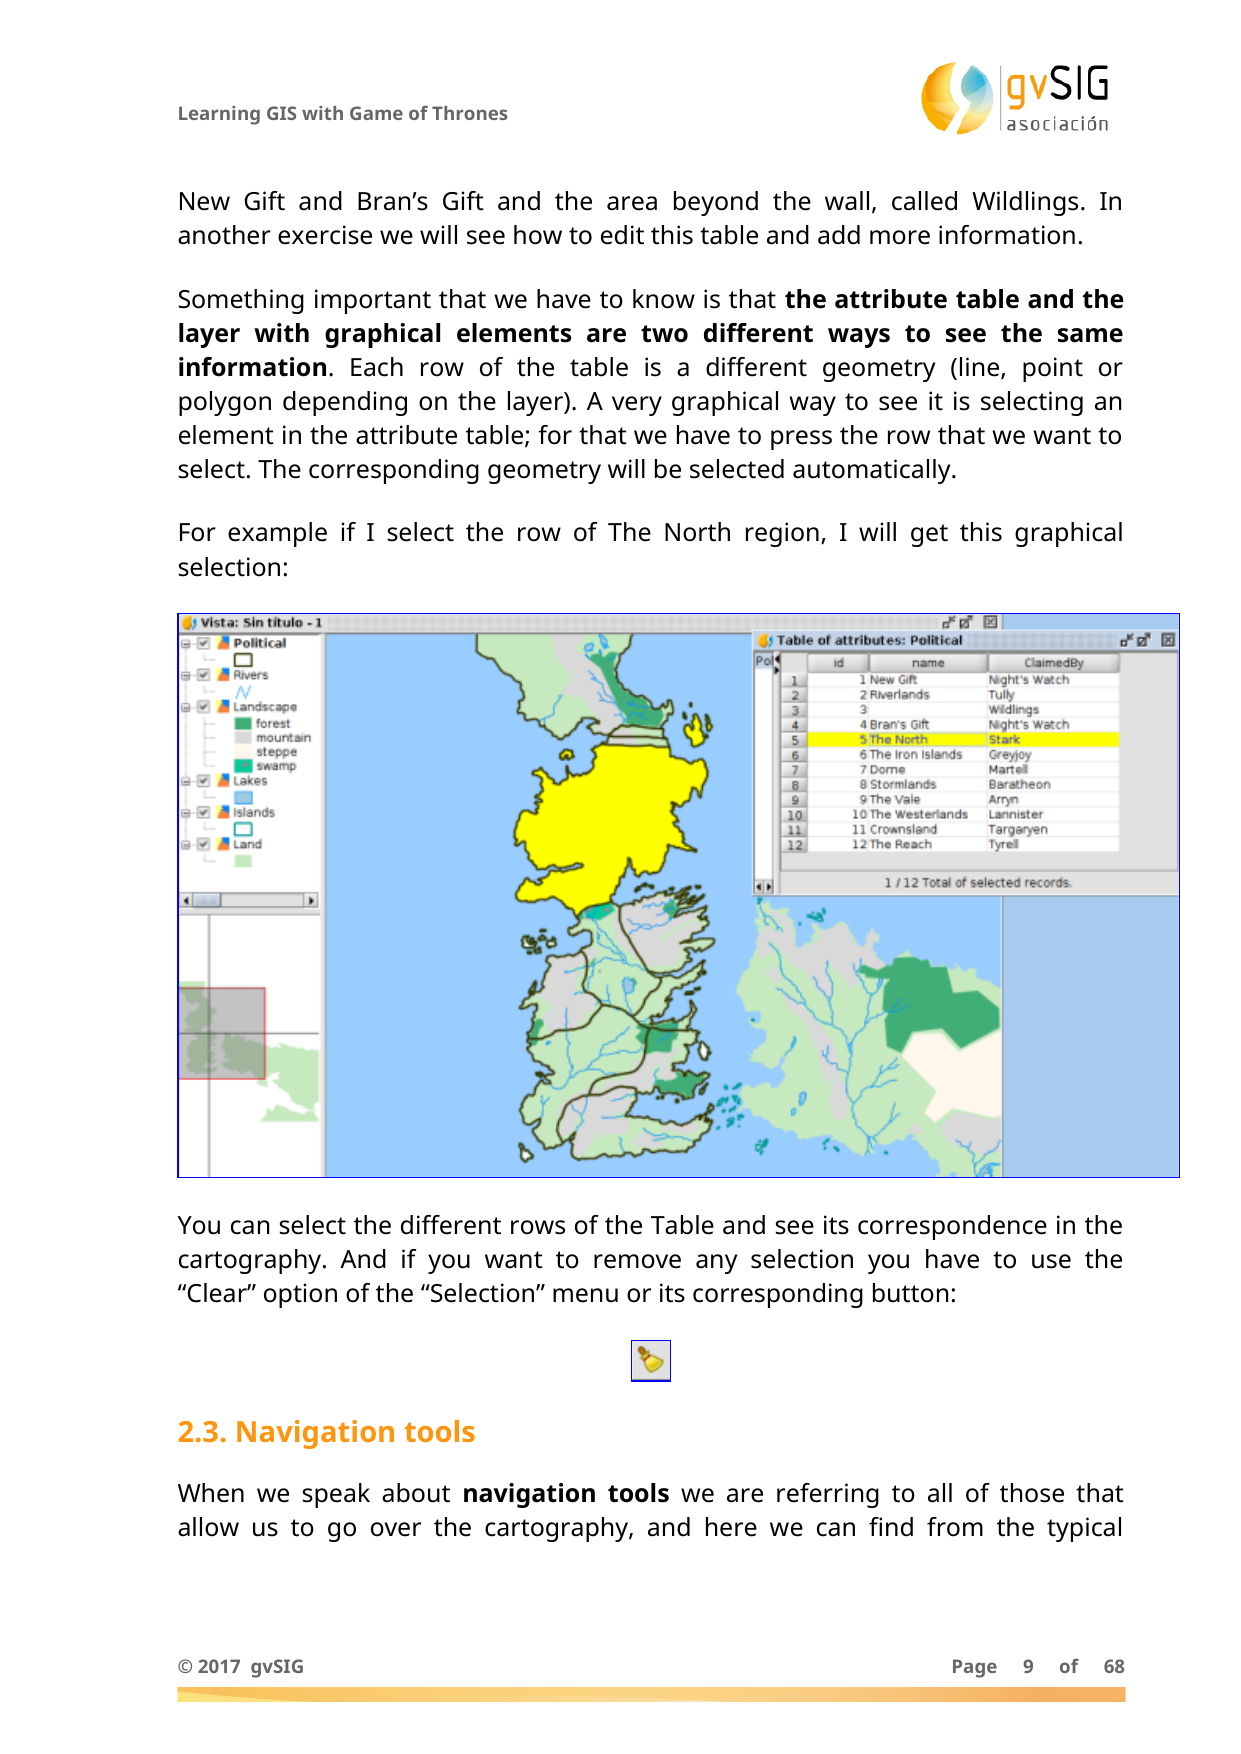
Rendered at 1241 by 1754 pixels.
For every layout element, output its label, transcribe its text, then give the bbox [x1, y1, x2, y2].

picture [632, 1341, 670, 1380]
picture [902, 47, 1122, 148]
text Something important that we have to know is that the attribute table and the layer with graphical elements are two different ways to see the same information. Each row of the table is a different geometry (line, point or polygon depending on the layer). A very graphical way to see it is selecting an element in the attribute table; for that we have to press the row that we want to select. The corresponding geometry will be selected automatically. [177, 281, 1125, 486]
subtitle 2.3. Navigation tools [177, 1411, 1125, 1451]
text When we speak about navigation tools we are referring to all of those that allow us to go over the cartography, and here we can find from the typical [177, 1476, 1125, 1544]
text New Gift and Bran’s Gift and the area beyond the wall, called Wildlings. In another exercise we will see how to edit this table and add more information. [177, 184, 1125, 252]
text You can select the different rows of the Table and see its correspondence in the cartography. And if you want to remove any selection you have to use the “Clear” option of the “Selection” menu or its corresponding button: [177, 1208, 1125, 1310]
text For example if I select the row of The North region, I will get this graphical selection: [177, 515, 1125, 583]
picture [177, 1687, 1126, 1702]
picture [179, 614, 1179, 1177]
